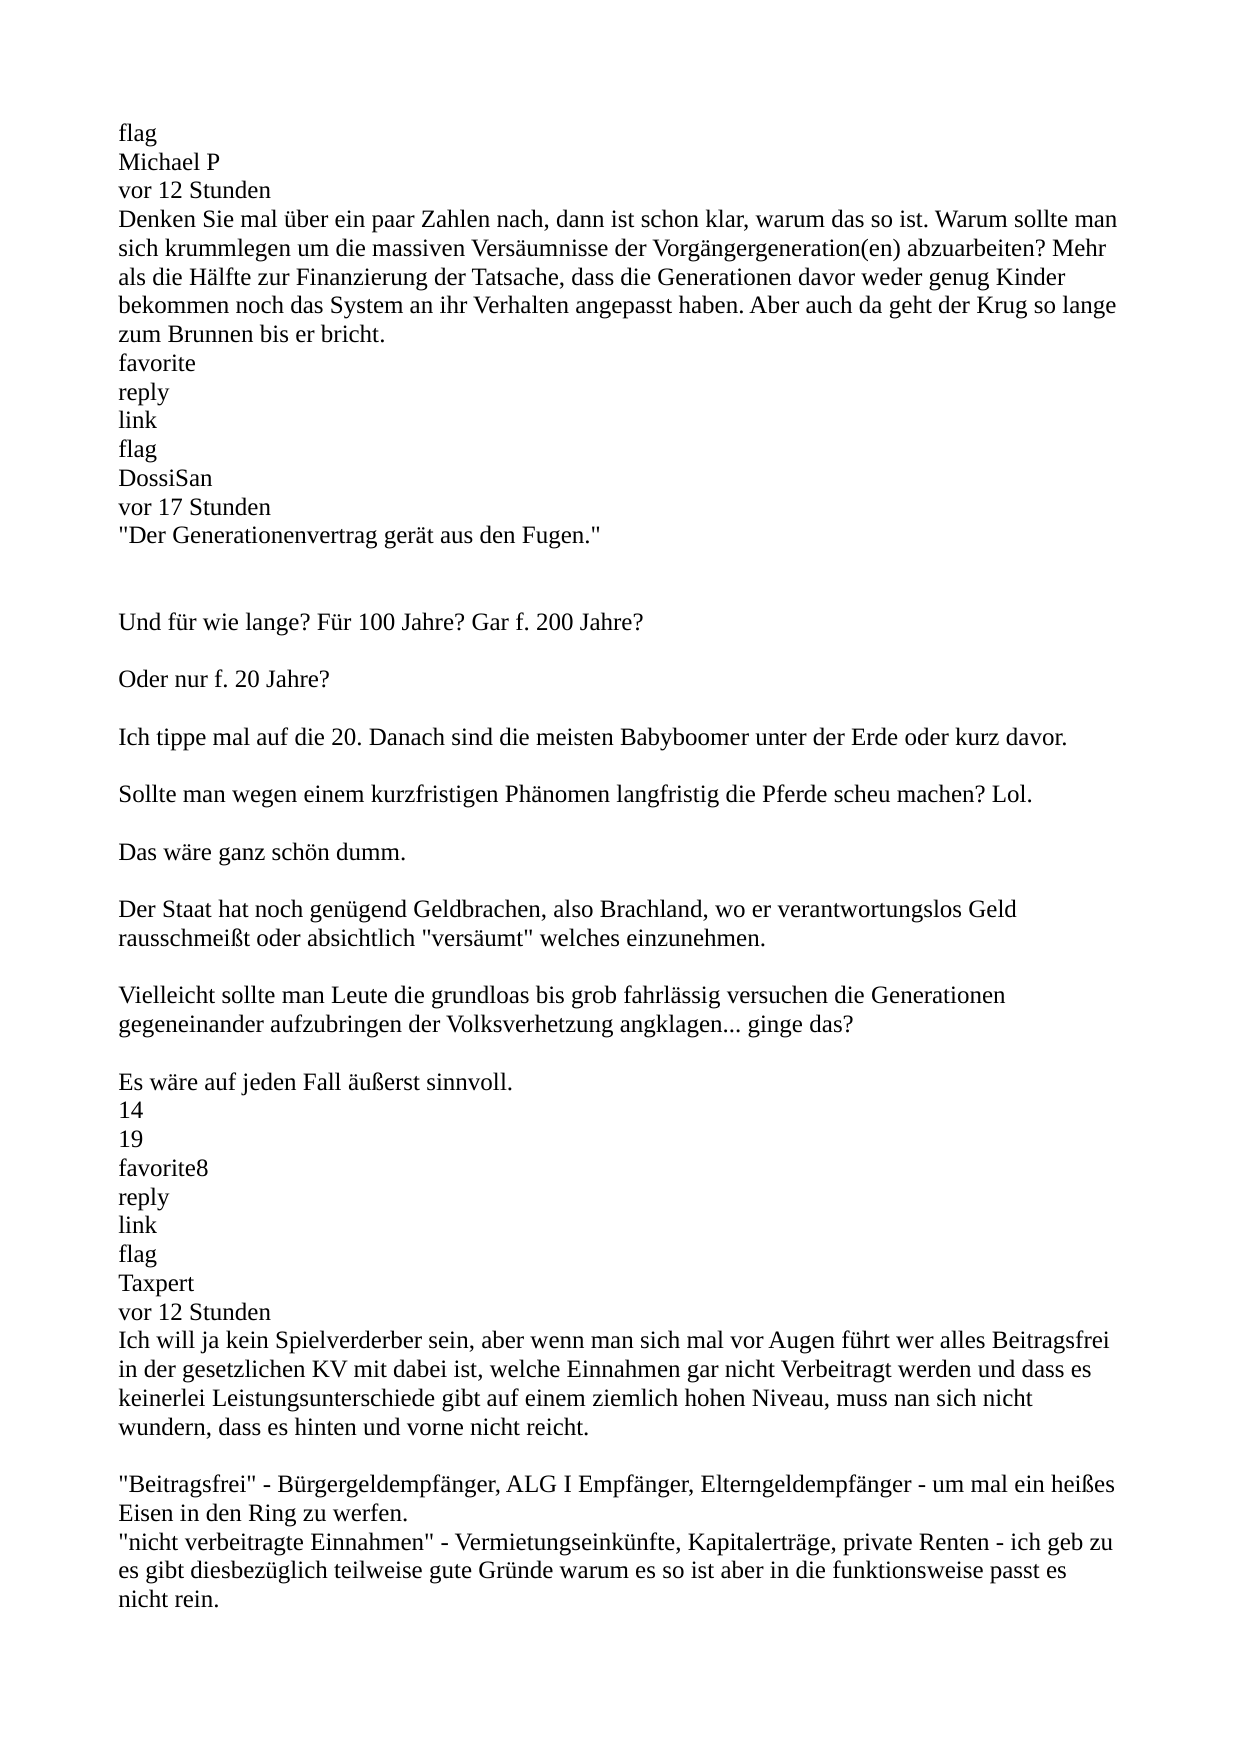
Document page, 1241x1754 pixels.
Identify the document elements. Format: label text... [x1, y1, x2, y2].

text flag [118, 1239, 1122, 1268]
text vor 12 Stunden [118, 1297, 1122, 1326]
text Ich will ja kein Spielverderber sein, aber wenn man sich mal vor Augen führt wer alles Beitragsfrei in der gesetzlichen KV mit dabei ist, welche Einnahmen gar nicht Verbeitragt werden und dass es keinerlei Leistungsunterschiede gibt auf einem ziemlich hohen Niveau, muss nan sich nicht wundern, dass es hinten und vorne nicht reicht. "Beitragsfrei" - Bürgergeldempfänger, ALG I Empfänger, Elterngeldempfänger - um mal ein heißes Eisen in den Ring zu werfen. "nicht verbeitragte Einnahmen" - Vermietungseinkünfte, Kapitalerträge, private Renten - ich geb zu es gibt diesbezüglich teilweise gute Gründe warum es so ist aber in die funktionsweise passt es nicht rein. [118, 1326, 1122, 1613]
text link [118, 406, 1122, 434]
text "Der Generationenvertrag gerät aus den Fugen." Und für wie lange? Für 100 Jahre? Gar f. 200 Jahre? Oder nur f. 20 Jahre? Ich tippe mal auf die 20. Danach sind die meisten Babyboomer unter der Erde oder kurz davor. Sollte man wegen einem kurzfristigen Phänomen langfristig die Pferde scheu machen? Lol. Das wäre ganz schön dumm. Der Staat hat noch genügend Geldbrachen, also Brachland, wo er verantwortungslos Geld rausschmeißt oder absichtlich "versäumt" welches einzunehmen. Vielleicht sollte man Leute die grundloas bis grob fahrlässig versuchen die Generationen gegeneinander aufzubringen der Volksverhetzung angklagen... ginge das? Es wäre auf jeden Fall äußerst sinnvoll. [118, 521, 1122, 1096]
text reply [118, 1182, 1122, 1211]
text flag [118, 434, 1122, 463]
text Taxpert [118, 1268, 1122, 1297]
text 19 [118, 1124, 1122, 1153]
text link [118, 1211, 1122, 1239]
text flag [118, 118, 1122, 147]
text favorite8 [118, 1153, 1122, 1182]
text Michael P [118, 147, 1122, 176]
text reply [118, 377, 1122, 406]
text vor 12 Stunden [118, 176, 1122, 204]
text DossiSan [118, 463, 1122, 492]
text vor 17 Stunden [118, 492, 1122, 521]
text favorite [118, 348, 1122, 377]
text Denken Sie mal über ein paar Zahlen nach, dann ist schon klar, warum das so ist. Warum sollte man sich krummlegen um die massiven Versäumnisse der Vorgängergeneration(en) abzuarbeiten? Mehr als die Hälfte zur Finanzierung der Tatsache, dass die Generationen davor weder genug Kinder bekommen noch das System an ihr Verhalten angepasst haben. Aber auch da geht der Krug so lange zum Brunnen bis er bricht. [118, 204, 1122, 348]
text 14 [118, 1096, 1122, 1124]
